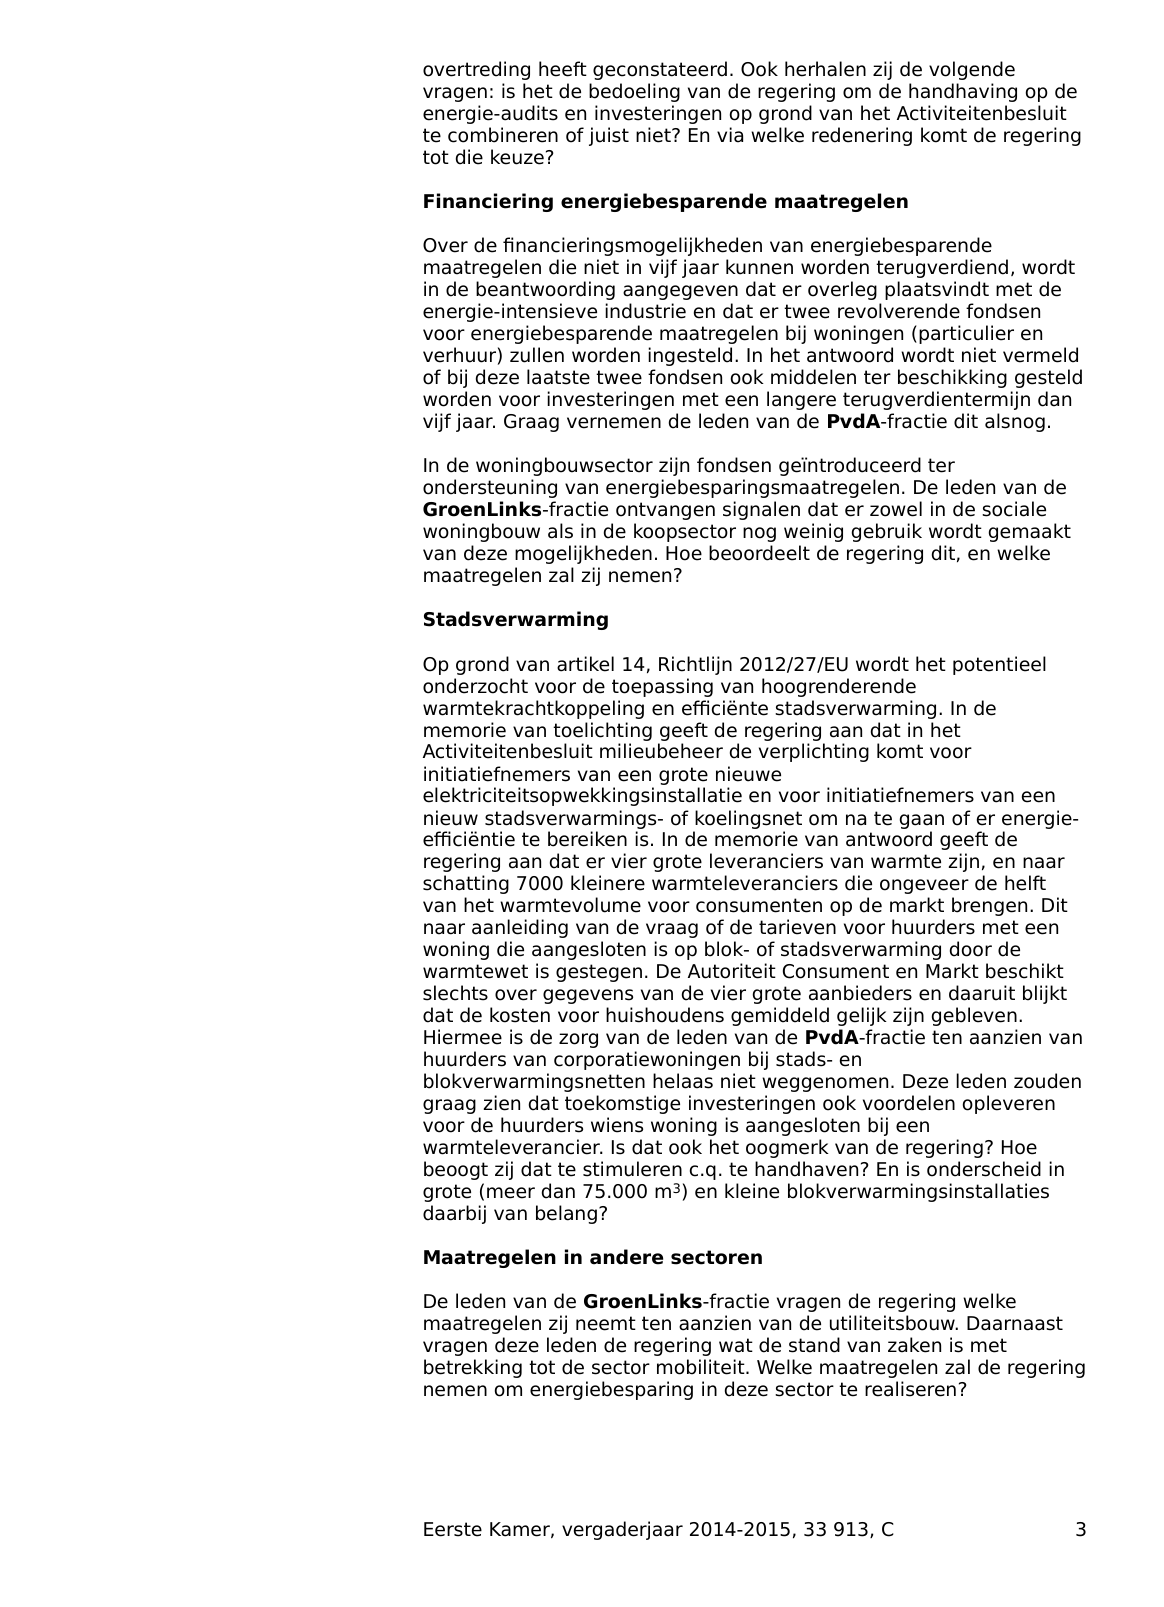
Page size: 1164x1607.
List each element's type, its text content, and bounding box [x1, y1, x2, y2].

subtitle Stadsverwarming [422, 609, 1087, 631]
text Op grond van artikel 14, Richtlijn 2012/27/EU wordt het potentieel onderzocht voor de toepassing van hoogrenderende warmtekrachtkoppeling en efficiënte stadsverwarming. In de memorie van toelichting geeft de regering aan dat in het Activiteitenbesluit milieubeheer de verplichting komt voor initiatiefnemers van een grote nieuwe elektriciteitsopwekkingsinstallatie en voor initiatiefnemers van een nieuw stadsverwarmings- of koelingsnet om na te gaan of er energie-efficiëntie te bereiken is. In de memorie van antwoord geeft de regering aan dat er vier grote leveranciers van warmte zijn, en naar schatting 7000 kleinere warmteleveranciers die ongeveer de helft van het warmtevolume voor consumenten op de markt brengen. Dit naar aanleiding van de vraag of de tarieven voor huurders met een woning die aangesloten is op blok- of stadsverwarming door de warmtewet is gestegen. De Autoriteit Consument en Markt beschikt slechts over gegevens van de vier grote aanbieders en daaruit blijkt dat de kosten voor huishoudens gemiddeld gelijk zijn gebleven. Hiermee is de zorg van de leden van de PvdA-fractie ten aanzien van huurders van corporatiewoningen bij stads- en blokverwarmingsnetten helaas niet weggenomen. Deze leden zouden graag zien dat toekomstige investeringen ook voordelen opleveren voor de huurders wiens woning is aangesloten bij een warmteleverancier. Is dat ook het oogmerk van de regering? Hoe beoogt zij dat te stimuleren c.q. te handhaven? En is onderscheid in grote (meer dan 75.000 m3) en kleine blokverwarmingsinstallaties daarbij van belang? [422, 653, 1087, 1225]
subtitle Financiering energiebesparende maatregelen [422, 191, 1087, 213]
text overtreding heeft geconstateerd. Ook herhalen zij de volgende vragen: is het de bedoeling van de regering om de handhaving op de energie-audits en investeringen op grond van het Activiteitenbesluit te combineren of juist niet? En via welke redenering komt de regering tot die keuze? [422, 59, 1087, 169]
text De leden van de GroenLinks-fractie vragen de regering welke maatregelen zij neemt ten aanzien van de utiliteitsbouw. Daarnaast vragen deze leden de regering wat de stand van zaken is met betrekking tot de sector mobiliteit. Welke maatregelen zal de regering nemen om energiebesparing in deze sector te realiseren? [422, 1291, 1087, 1401]
subtitle Maatregelen in andere sectoren [422, 1247, 1087, 1269]
text Over de financieringsmogelijkheden van energiebesparende maatregelen die niet in vijf jaar kunnen worden terugverdiend, wordt in de beantwoording aangegeven dat er overleg plaatsvindt met de energie-intensieve industrie en dat er twee revolverende fondsen voor energiebesparende maatregelen bij woningen (particulier en verhuur) zullen worden ingesteld. In het antwoord wordt niet vermeld of bij deze laatste twee fondsen ook middelen ter beschikking gesteld worden voor investeringen met een langere terugverdientermijn dan vijf jaar. Graag vernemen de leden van de PvdA-fractie dit alsnog. [422, 235, 1087, 433]
text In de woningbouwsector zijn fondsen geïntroduceerd ter ondersteuning van energiebesparingsmaatregelen. De leden van de GroenLinks-fractie ontvangen signalen dat er zowel in de sociale woningbouw als in de koopsector nog weinig gebruik wordt gemaakt van deze mogelijkheden. Hoe beoordeelt de regering dit, en welke maatregelen zal zij nemen? [422, 455, 1087, 587]
